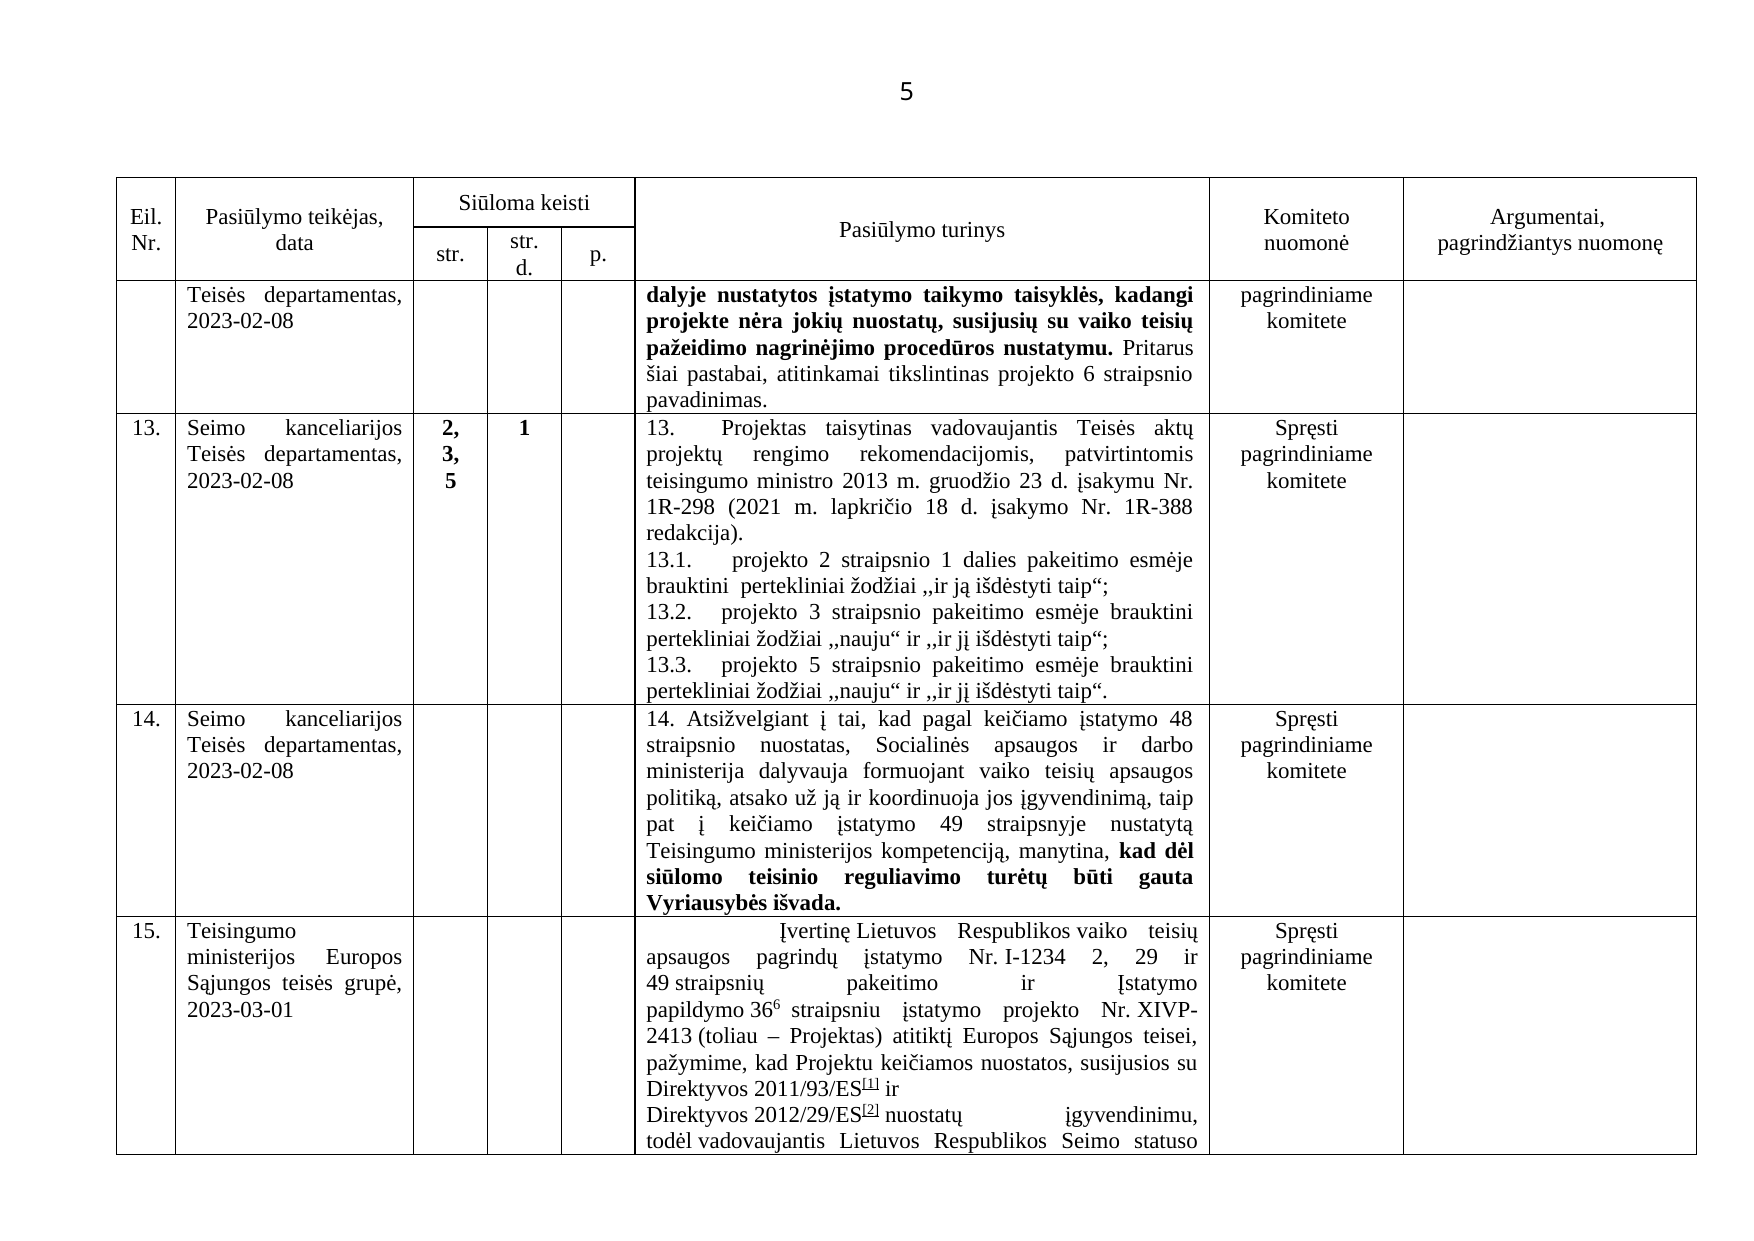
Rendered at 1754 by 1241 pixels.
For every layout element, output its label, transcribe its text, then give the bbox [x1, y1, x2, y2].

table_cell [414, 281, 487, 413]
table_cell 2, 3, 5 [414, 414, 487, 704]
table_cell [1404, 917, 1696, 1154]
table_cell str. [414, 228, 487, 280]
table_cell str. d. [488, 228, 561, 280]
table_cell [1404, 414, 1696, 704]
table_cell [1404, 705, 1696, 916]
table_cell [488, 281, 561, 413]
table_header Komiteto nuomonė [1210, 178, 1403, 280]
table_cell [562, 414, 634, 704]
table_cell [414, 917, 487, 1154]
table_cell Spręsti pagrindiniame komitete [1210, 917, 1403, 1154]
table_cell 14. Atsižvelgiant į tai, kad pagal keičiamo įstatymo 48 straipsnio nuostatas, Socialinės apsaugos ir darbo ministerija dalyvauja formuojant vaiko teisių apsaugos politiką, atsako už ją ir koordinuoja jos įgyvendinimą, taip pat į keičiamo įstatymo 49 straipsnyje nustatytą Teisingumo ministerijos kompetenciją, manytina, kad dėl siūlomo teisinio reguliavimo turėtų būti gauta Vyriausybės išvada. [636, 705, 1209, 916]
table_cell [562, 281, 634, 413]
table_cell p. [562, 228, 634, 280]
table_header Pasiūlymo turinys [636, 178, 1209, 280]
table_cell [562, 705, 634, 916]
table_cell Seimo kanceliarijos Teisės departamentas, 2023-02-08 [176, 414, 413, 704]
table_cell [562, 917, 634, 1154]
table_cell pagrindiniame komitete [1210, 281, 1403, 413]
table_cell [414, 705, 487, 916]
table_cell 1 [488, 414, 561, 704]
table_cell dalyje nustatytos įstatymo taikymo taisyklės, kadangi projekte nėra jokių nuostatų, susijusių su vaiko teisių pažeidimo nagrinėjimo procedūros nustatymu. Pritarus šiai pastabai, atitinkamai tikslintinas projekto 6 straipsnio pavadinimas. [636, 281, 1209, 413]
table_cell [117, 281, 175, 413]
table_cell Teisės departamentas, 2023-02-08 [176, 281, 413, 413]
table_cell Spręsti pagrindiniame komitete [1210, 705, 1403, 916]
table_cell [1404, 281, 1696, 413]
table_header Eil. Nr. [117, 178, 175, 280]
table_cell 14. [117, 705, 175, 916]
table_cell 15. [117, 917, 175, 1154]
table_cell Spręsti pagrindiniame komitete [1210, 414, 1403, 704]
table_header Siūloma keisti [414, 178, 634, 226]
table_cell [488, 705, 561, 916]
table_cell Seimo kanceliarijos Teisės departamentas, 2023-02-08 [176, 705, 413, 916]
table_cell 13. [117, 414, 175, 704]
table_cell 13. Projektas taisytinas vadovaujantis Teisės aktų projektų rengimo rekomendacijomis, patvirtintomis teisingumo ministro 2013 m. gruodžio 23 d. įsakymu Nr. 1R-298 (2021 m. lapkričio 18 d. įsakymo Nr. 1R-388 redakcija). 13.1. projekto 2 straipsnio 1 dalies pakeitimo esmėje brauktini pertekliniai žodžiai ,,ir ją išdėstyti taip“; 13.2. projekto 3 straipsnio pakeitimo esmėje brauktini pertekliniai žodžiai ,,nauju“ ir ,,ir jį išdėstyti taip“; 13.3. projekto 5 straipsnio pakeitimo esmėje brauktini pertekliniai žodžiai ,,nauju“ ir ,,ir jį išdėstyti taip“. [636, 414, 1209, 704]
table_header Argumentai, pagrindžiantys nuomonę [1404, 178, 1696, 280]
table_cell Teisingumo ministerijos Europos Sąjungos teisės grupė, 2023-03-01 [176, 917, 413, 1154]
table_cell [488, 917, 561, 1154]
table_header Pasiūlymo teikėjas, data [176, 178, 413, 280]
